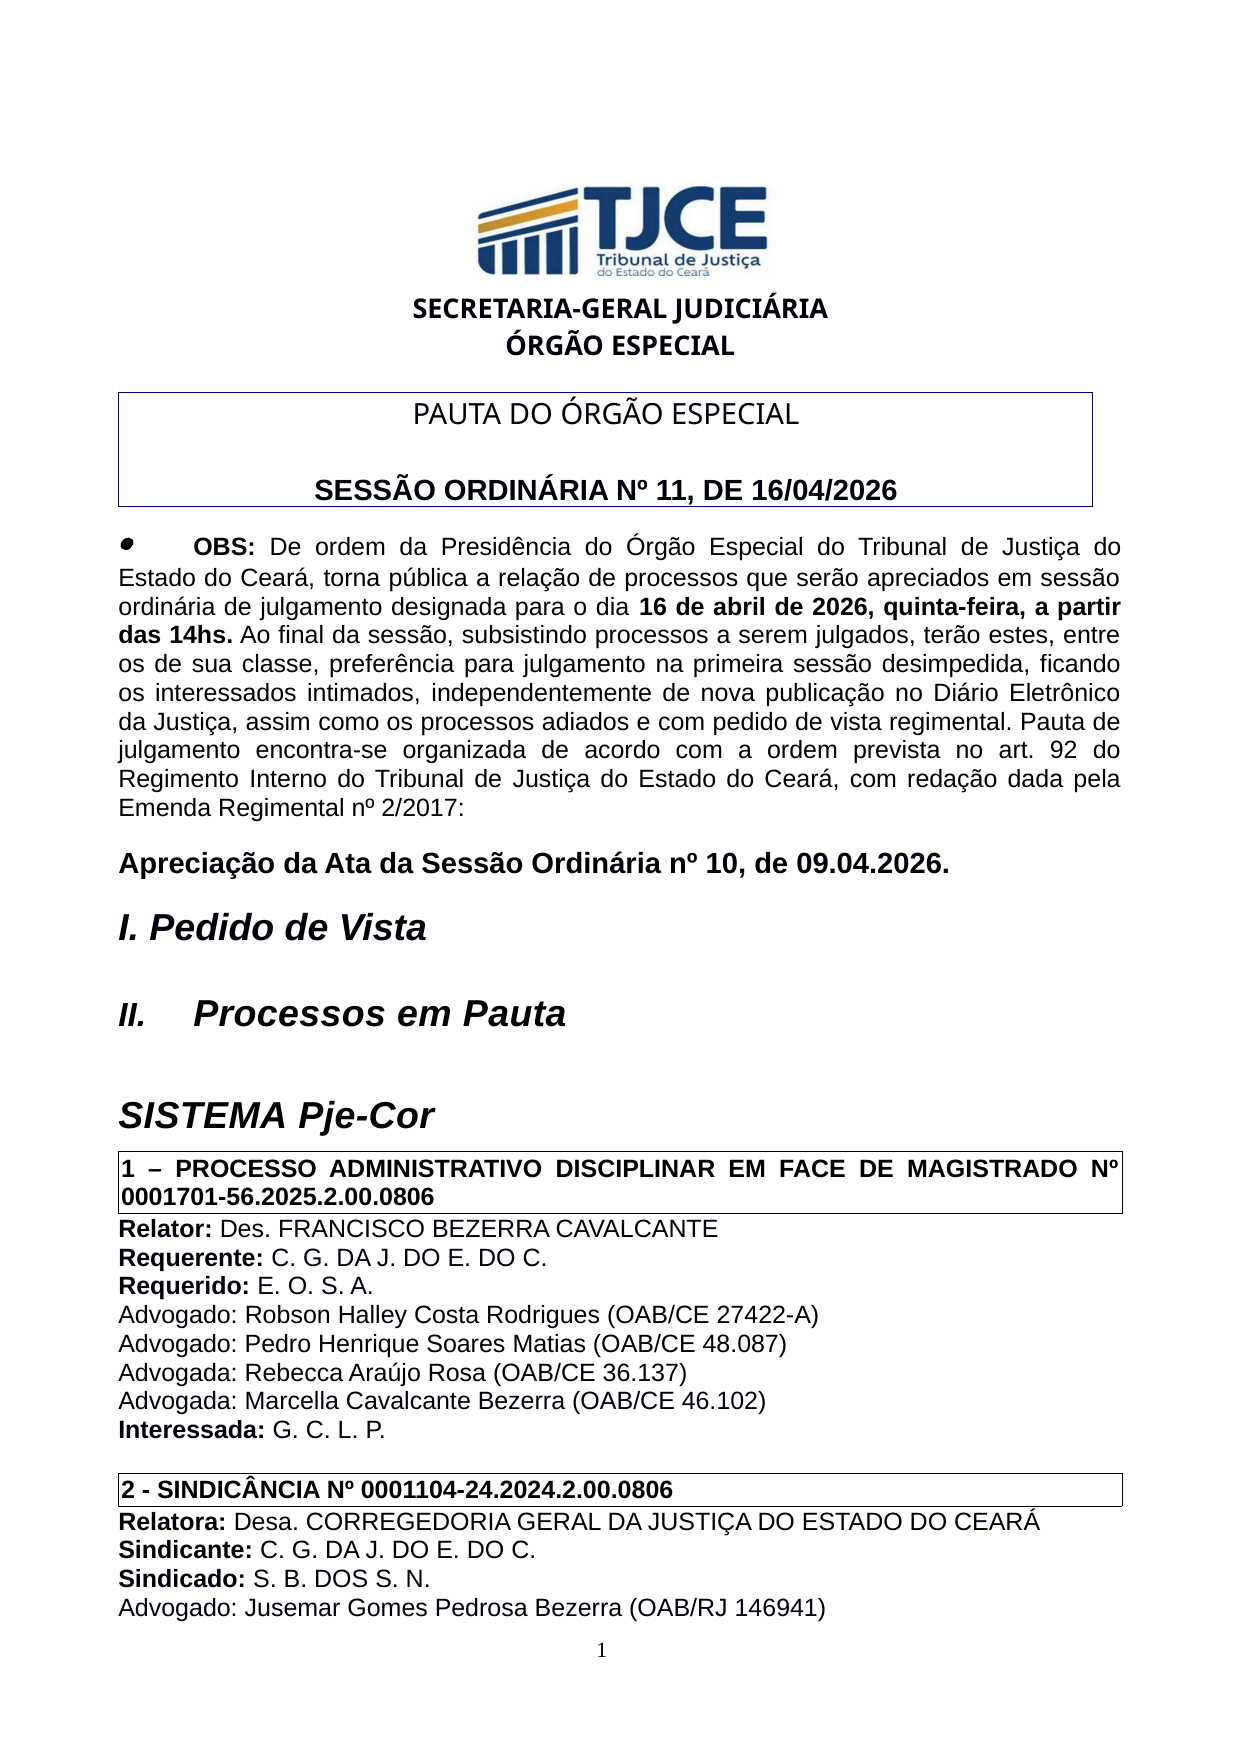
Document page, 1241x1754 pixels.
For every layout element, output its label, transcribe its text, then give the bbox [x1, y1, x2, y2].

text 1 – PROCESSO ADMINISTRATIVO DISCIPLINAR EM FACE DE MAGISTRADO Nº 0001701-56.2025.2.00.0806 [119, 1152, 1122, 1213]
picture [468, 186, 777, 276]
text Sindicado: S. B. DOS S. N. [118, 1564, 1122, 1593]
text 2 - SINDICÂNCIA Nº 0001104-24.2024.2.00.0806 [119, 1474, 1122, 1506]
text Relator: Des. FRANCISCO BEZERRA CAVALCANTE [118, 1214, 1122, 1242]
text Advogado: Robson Halley Costa Rodrigues (OAB/CE 27422-A) [118, 1300, 1122, 1329]
text SECRETARIA-GERAL JUDICIÁRIA [118, 289, 1122, 326]
text Interessada: G. C. L. P. [118, 1415, 1122, 1444]
text Apreciação da Ata da Sessão Ordinária nº 10, de 09.04.2026. [118, 846, 1122, 880]
text Advogada: Marcella Cavalcante Bezerra (OAB/CE 46.102) [118, 1386, 1122, 1415]
text PAUTA DO ÓRGÃO ESPECIAL [119, 393, 1092, 433]
text Requerido: E. O. S. A. [118, 1271, 1122, 1300]
text I. Pedido de Vista [118, 905, 1122, 948]
text Advogado: Pedro Henrique Soares Matias (OAB/CE 48.087) [118, 1329, 1122, 1357]
text Advogada: Rebecca Araújo Rosa (OAB/CE 36.137) [118, 1357, 1122, 1386]
text Relatora: Desa. CORREGEDORIA GERAL DA JUSTIÇA DO ESTADO DO CEARÁ [118, 1507, 1122, 1535]
text Advogado: Jusemar Gomes Pedrosa Bezerra (OAB/RJ 146941) [118, 1593, 1122, 1621]
text Sessão ordinária nº 11, de 16/04/2026 [119, 471, 1092, 506]
text Sindicante: C. G. DA J. DO E. DO C. [118, 1535, 1122, 1564]
text ÓRGÃO ESPECIAL [118, 326, 1122, 363]
text SISTEMA Pje-Cor [118, 1093, 1122, 1136]
list OBS: De ordem da Presidência do Órgão Especial do Tribunal de Justiça do Estado do Ceará, torna pública a relação de processos que serão apreciados em sessão ordinária de julgamento designada para o dia 16 de abril de 2026, quinta-feira, a partir das 14hs. Ao final da sessão, subsistindo processos a serem julgados, terão estes, entre os de sua classe, preferência para julgamento na primeira sessão desimpedida, ficando os interessados intimados, independentemente de nova publicação no Diário Eletrônico da Justiça, assim como os processos adiados e com pedido de vista regimental. Pauta de julgamento encontra-se organizada de acordo com a ordem prevista no art. 92 do Regimento Interno do Tribunal de Justiça do Estado do Ceará, com redação dada pela Emenda Regimental nº 2/2017: [118, 532, 1122, 821]
text Requerente: C. G. DA J. DO E. DO C. [118, 1242, 1122, 1271]
list Processos em Pauta [118, 992, 1122, 1035]
